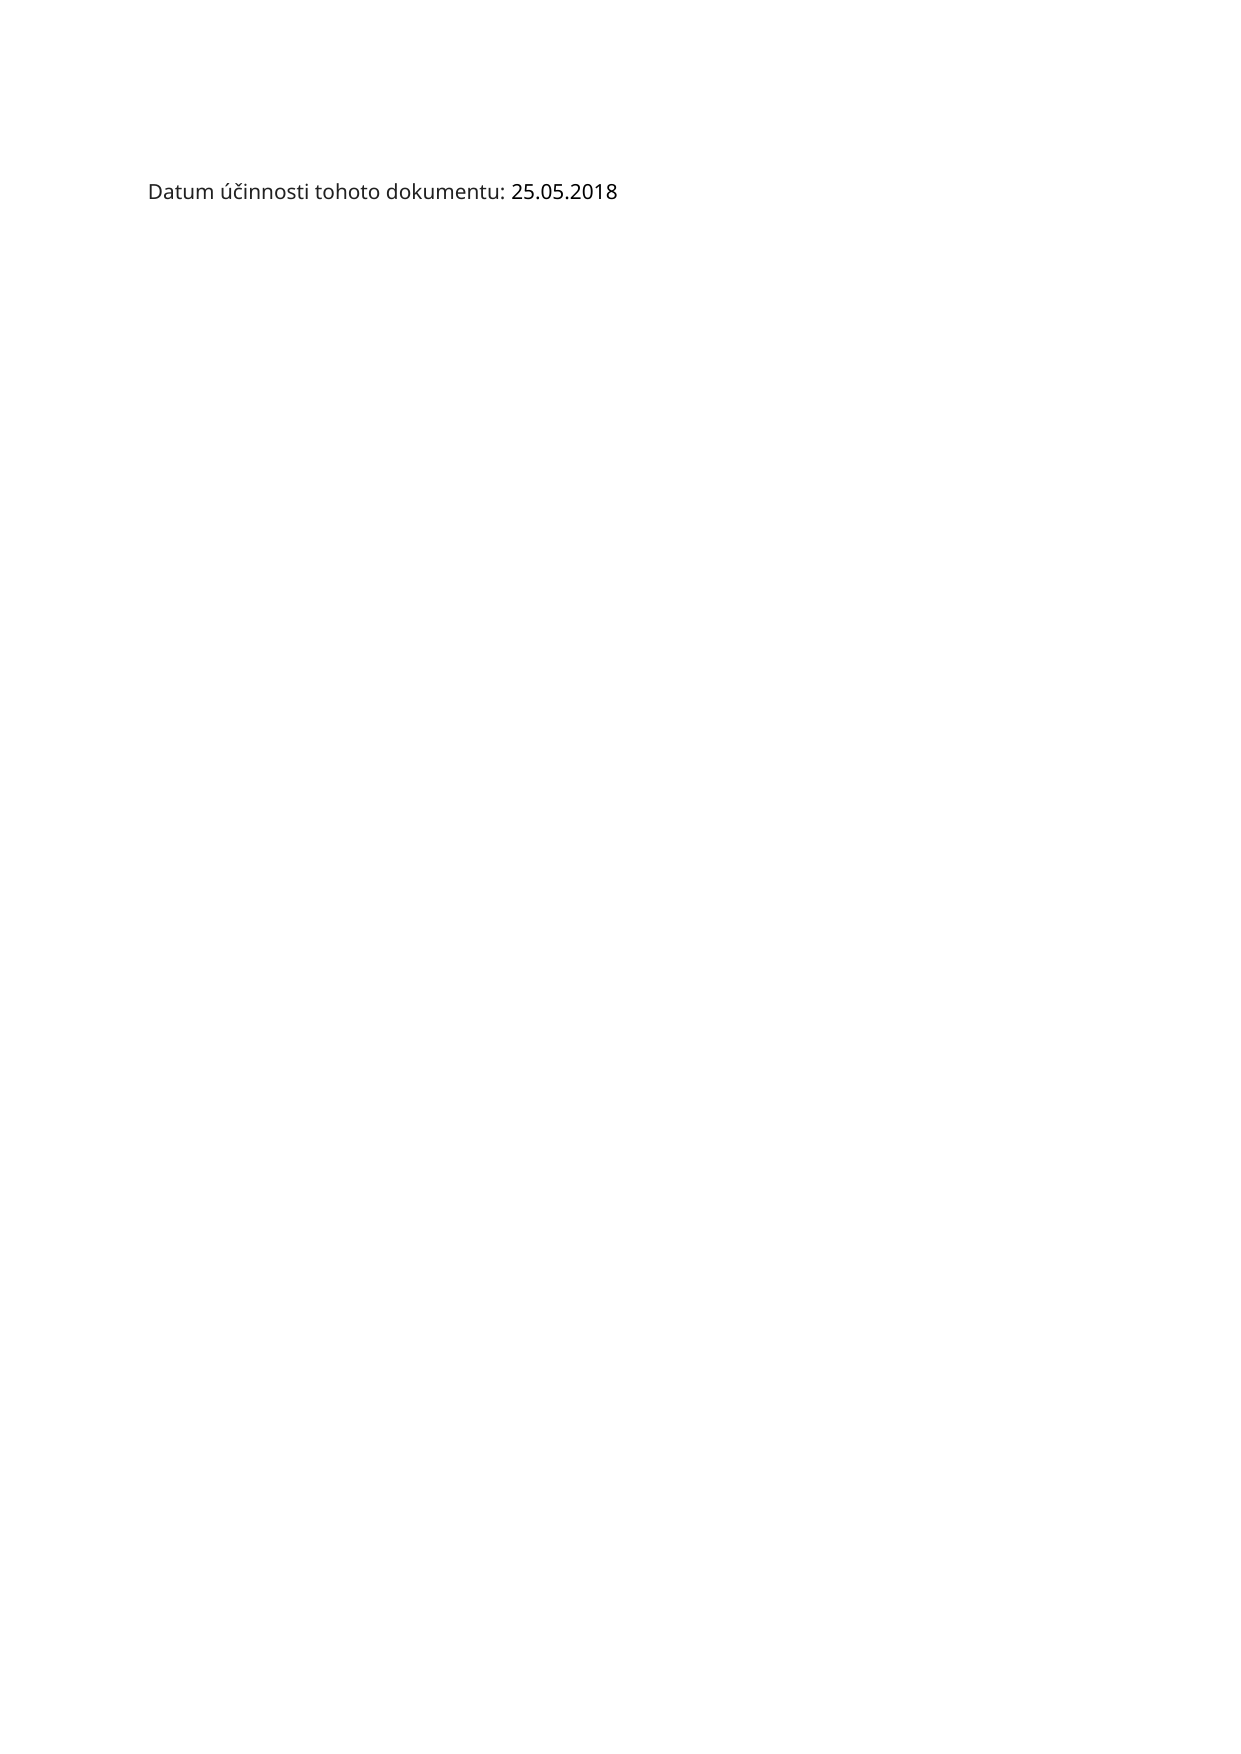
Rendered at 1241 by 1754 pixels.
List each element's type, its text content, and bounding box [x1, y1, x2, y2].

text Datum účinnosti tohoto dokumentu: 25.05.2018 [148, 177, 1092, 206]
